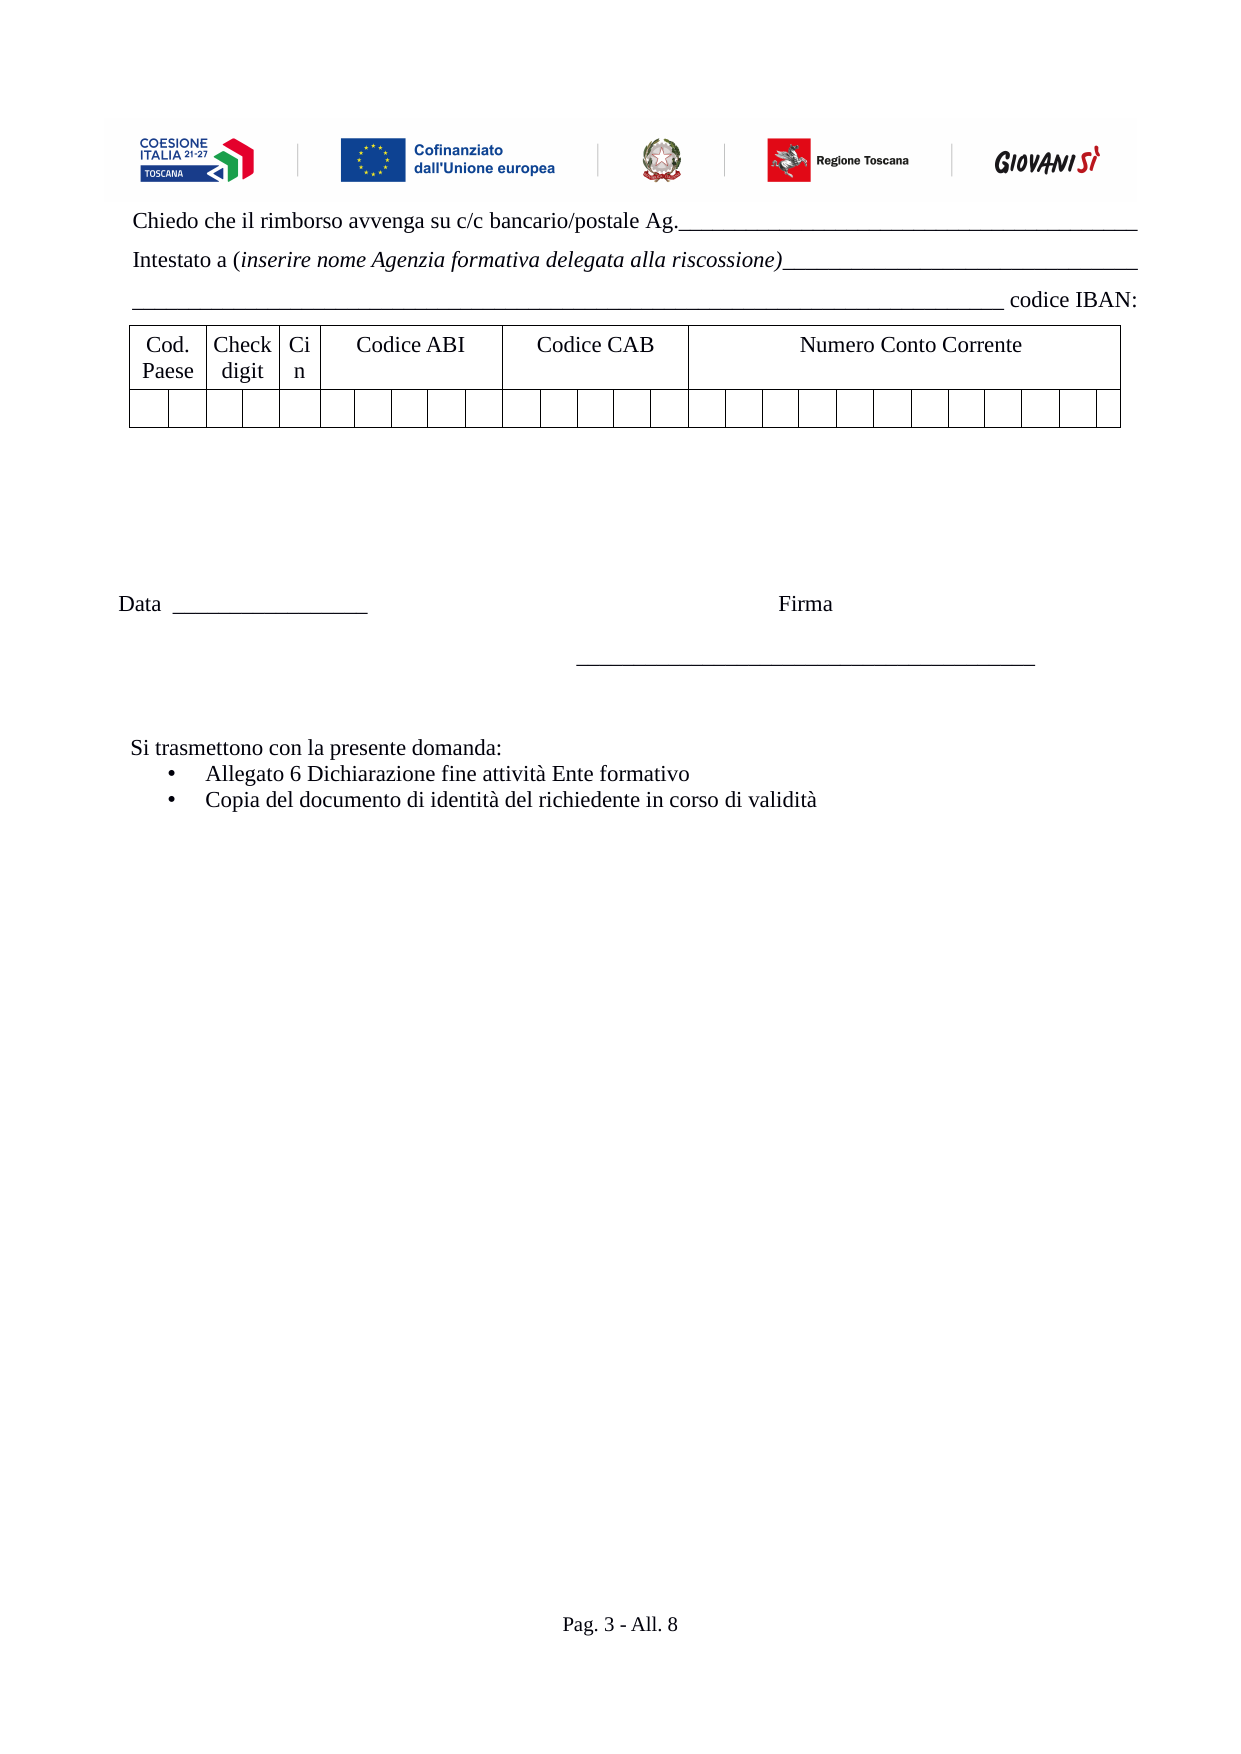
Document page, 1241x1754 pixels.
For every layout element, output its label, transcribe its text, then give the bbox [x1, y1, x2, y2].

text Chiedo che il rimborso avvenga su c/c bancario/postale Ag. [132, 207, 1111, 233]
table_cell [799, 390, 836, 427]
table_cell [651, 390, 688, 427]
table_cell [355, 390, 391, 427]
table_header Codice CAB [503, 326, 688, 389]
table_cell [874, 390, 911, 427]
text ________________________________________ [118, 642, 1122, 668]
table_cell [578, 390, 613, 427]
table_cell [726, 390, 762, 427]
list Copia del documento di identità del richiedente in corso di validità [168, 787, 1122, 813]
table_cell [763, 390, 798, 427]
table_cell [392, 390, 427, 427]
table_cell [503, 390, 540, 427]
table_header Ci n [280, 326, 320, 389]
table_cell [689, 390, 725, 427]
text Intestato a (inserire nome Agenzia formativa delegata alla riscossione) codice IBAN: [132, 246, 1111, 312]
table_cell [949, 390, 984, 427]
text Si trasmettono con la presente domanda: [130, 734, 1122, 760]
table_header Numero Conto Corrente [689, 326, 1120, 389]
picture [103, 118, 1137, 202]
table_cell [243, 390, 279, 427]
table_header Check digit [207, 326, 279, 389]
table_cell [541, 390, 577, 427]
table_header Codice ABI [321, 326, 502, 389]
table_cell [985, 390, 1021, 427]
table_cell [1060, 390, 1096, 427]
table_cell [614, 390, 650, 427]
table_cell [1022, 390, 1059, 427]
text Data _________________ Firma [118, 589, 1122, 616]
table_cell [1097, 390, 1120, 427]
table_cell [837, 390, 873, 427]
table_cell [280, 390, 320, 427]
table_cell [321, 390, 354, 427]
table_header Cod. Paese [130, 326, 206, 389]
table_cell [466, 390, 502, 427]
table_cell [207, 390, 242, 427]
list Allegato 6 Dichiarazione fine attività Ente formativo [168, 760, 1122, 787]
table_cell [169, 390, 206, 427]
table_cell [428, 390, 465, 427]
table_cell [130, 390, 168, 427]
table_cell [912, 390, 948, 427]
